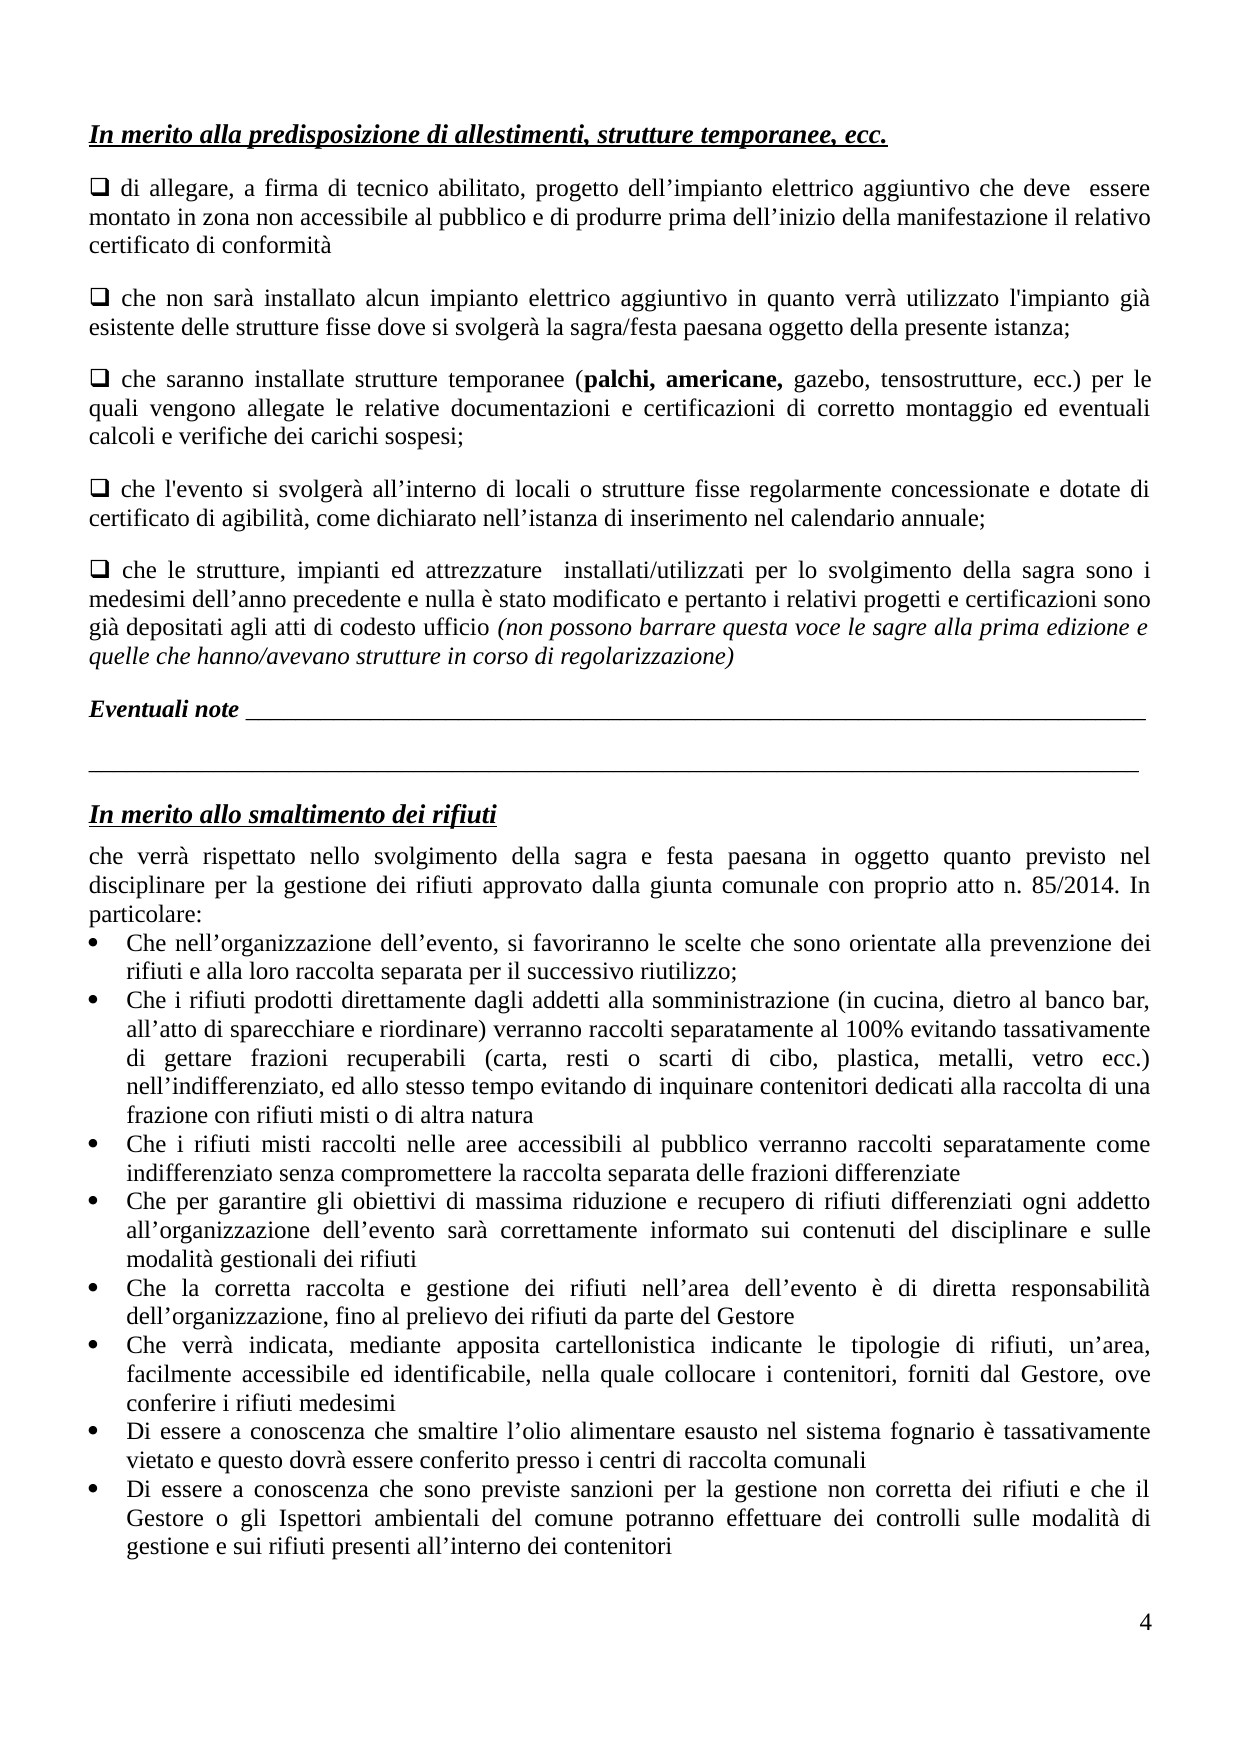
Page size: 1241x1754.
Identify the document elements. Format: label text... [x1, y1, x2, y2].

text Eventuali note ________________________________________________________________________ [88, 694, 1152, 722]
text In merito allo smaltimento dei rifiuti [88, 798, 1152, 829]
text  che saranno installate strutture temporanee (palchi, americane, gazebo, tensostrutture, ecc.) per le quali vengono allegate le relative documentazioni e certificazioni di corretto montaggio ed eventuali calcoli e verifiche dei carichi sospesi; [88, 364, 1152, 450]
list Che i rifiuti prodotti direttamente dagli addetti alla somministrazione (in cucina, dietro al banco bar, all’atto di sparecchiare e riordinare) verranno raccolti separatamente al 100% evitando tassativamente di gettare frazioni recuperabili (carta, resti o scarti di cibo, plastica, metalli, vetro ecc.) nell’indifferenziato, ed allo stesso tempo evitando di inquinare contenitori dedicati alla raccolta di una frazione con rifiuti misti o di altra natura [88, 985, 1152, 1129]
list Che per garantire gli obiettivi di massima riduzione e recupero di rifiuti differenziati ogni addetto all’organizzazione dell’evento sarà correttamente informato sui contenuti del disciplinare e sulle modalità gestionali dei rifiuti [88, 1186, 1152, 1273]
text  che le strutture, impianti ed attrezzature installati/utilizzati per lo svolgimento della sagra sono i medesimi dell’anno precedente e nulla è stato modificato e pertanto i relativi progetti e certificazioni sono già depositati agli atti di codesto ufficio (non possono barrare questa voce le sagre alla prima edizione e quelle che hanno/avevano strutture in corso di regolarizzazione) [88, 555, 1152, 670]
text ____________________________________________________________________________________ [88, 746, 1152, 775]
text  che l'evento si svolgerà all’interno di locali o strutture fisse regolarmente concessionate e dotate di certificato di agibilità, come dichiarato nell’istanza di inserimento nel calendario annuale; [88, 474, 1152, 531]
list Che verrà indicata, mediante apposita cartellonistica indicante le tipologie di rifiuti, un’area, facilmente accessibile ed identificabile, nella quale collocare i contenitori, forniti dal Gestore, ove conferire i rifiuti medesimi [88, 1330, 1152, 1416]
list Di essere a conoscenza che smaltire l’olio alimentare esausto nel sistema fognario è tassativamente vietato e questo dovrà essere conferito presso i centri di raccolta comunali [88, 1416, 1152, 1474]
list Che i rifiuti misti raccolti nelle aree accessibili al pubblico verranno raccolti separatamente come indifferenziato senza compromettere la raccolta separata delle frazioni differenziate [88, 1129, 1152, 1186]
text che verrà rispettato nello svolgimento della sagra e festa paesana in oggetto quanto previsto nel disciplinare per la gestione dei rifiuti approvato dalla giunta comunale con proprio atto n. 85/2014. In particolare: [88, 841, 1152, 928]
list Di essere a conoscenza che sono previste sanzioni per la gestione non corretta dei rifiuti e che il Gestore o gli Ispettori ambientali del comune potranno effettuare dei controlli sulle modalità di gestione e sui rifiuti presenti all’interno dei contenitori [88, 1474, 1152, 1560]
list Che la corretta raccolta e gestione dei rifiuti nell’area dell’evento è di diretta responsabilità dell’organizzazione, fino al prelievo dei rifiuti da parte del Gestore [88, 1273, 1152, 1330]
text  che non sarà installato alcun impianto elettrico aggiuntivo in quanto verrà utilizzato l'impianto già esistente delle strutture fisse dove si svolgerà la sagra/festa paesana oggetto della presente istanza; [88, 283, 1152, 340]
text  di allegare, a firma di tecnico abilitato, progetto dell’impianto elettrico aggiuntivo che deve essere montato in zona non accessibile al pubblico e di produrre prima dell’inizio della manifestazione il relativo certificato di conformità [88, 173, 1152, 259]
text In merito alla predisposizione di allestimenti, strutture temporanee, ecc. [88, 118, 1152, 149]
list Che nell’organizzazione dell’evento, si favoriranno le scelte che sono orientate alla prevenzione dei rifiuti e alla loro raccolta separata per il successivo riutilizzo; [88, 928, 1152, 985]
